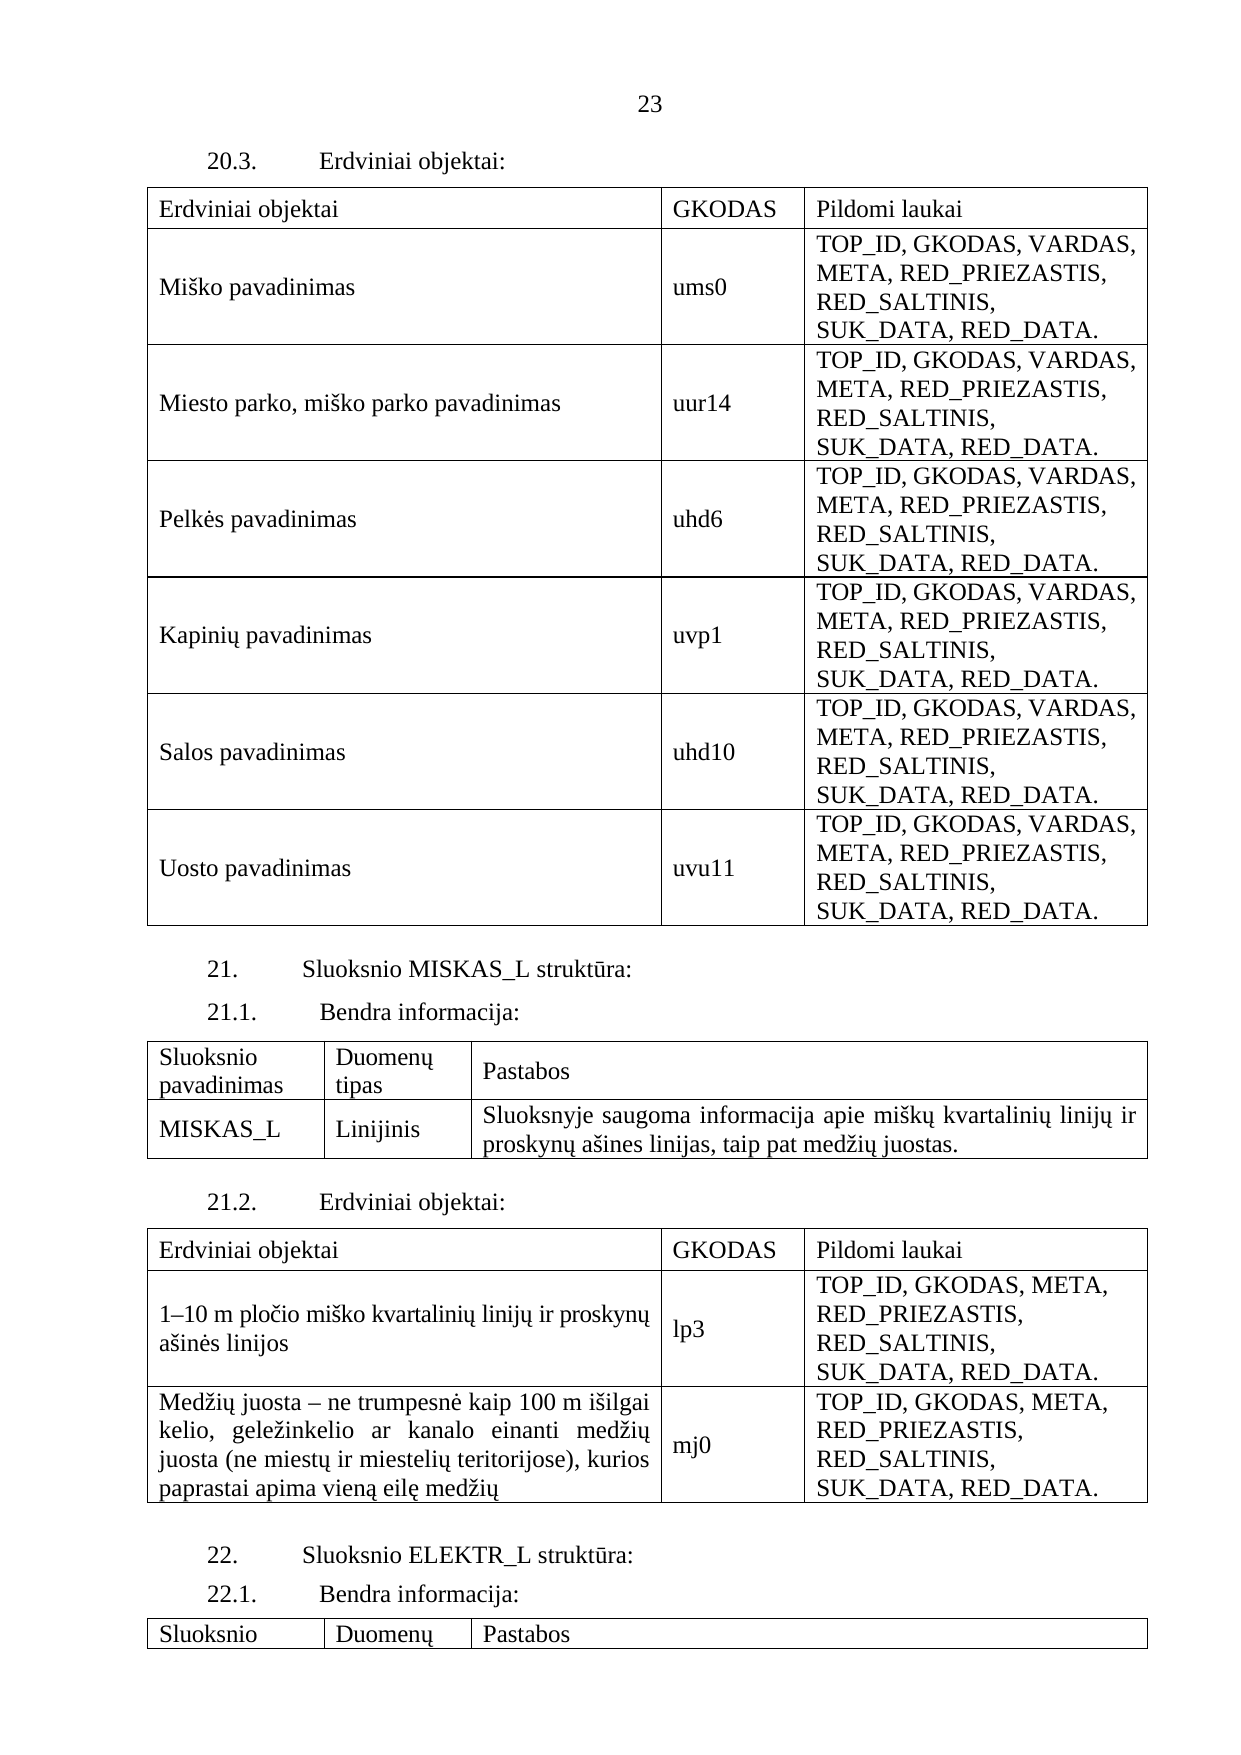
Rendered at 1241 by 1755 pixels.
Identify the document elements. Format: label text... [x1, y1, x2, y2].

table_header GKODAS [662, 188, 804, 228]
table_cell TOP_ID, GKODAS, VARDAS, META, RED_PRIEZASTIS, RED_SALTINIS, SUK_DATA, RED_DATA. [805, 694, 1147, 808]
table_cell MISKAS_L [148, 1100, 324, 1158]
table_cell uhd10 [662, 694, 804, 808]
table_cell TOP_ID, GKODAS, META, RED_PRIEZASTIS, RED_SALTINIS, SUK_DATA, RED_DATA. [805, 1387, 1147, 1502]
table_header Pastabos [472, 1042, 1147, 1099]
table_header Sluoksnio [148, 1619, 324, 1648]
table_cell uhd6 [662, 461, 804, 576]
text 21.2. Erdviniai objektai: [207, 1187, 1152, 1216]
table_header Duomenų tipas [325, 1042, 471, 1099]
table_cell Salos pavadinimas [148, 694, 661, 808]
table_header Duomenų [325, 1619, 471, 1648]
table_header Sluoksnio pavadinimas [148, 1042, 324, 1099]
text 22.1. Bendra informacija: [207, 1571, 1152, 1611]
table_cell Pelkės pavadinimas [148, 461, 661, 576]
table_cell ums0 [662, 229, 804, 344]
table_cell Kapinių pavadinimas [148, 578, 661, 692]
table_cell lp3 [662, 1271, 804, 1386]
subtitle 22. Sluoksnio ELEKTR_L struktūra: [207, 1531, 1152, 1571]
table_cell Miesto parko, miško parko pavadinimas [148, 345, 661, 460]
table_cell TOP_ID, GKODAS, VARDAS, META, RED_PRIEZASTIS, RED_SALTINIS, SUK_DATA, RED_DATA. [805, 578, 1147, 692]
table_header Pastabos [472, 1619, 1147, 1648]
subtitle 21. Sluoksnio MISKAS_L struktūra: [207, 954, 1152, 983]
table_cell TOP_ID, GKODAS, META, RED_PRIEZASTIS, RED_SALTINIS, SUK_DATA, RED_DATA. [805, 1271, 1147, 1386]
table_header Pildomi laukai [805, 188, 1147, 228]
table_cell Uosto pavadinimas [148, 810, 661, 924]
table_header Erdviniai objektai [148, 188, 661, 228]
table_cell TOP_ID, GKODAS, VARDAS, META, RED_PRIEZASTIS, RED_SALTINIS, SUK_DATA, RED_DATA. [805, 810, 1147, 924]
table_header GKODAS [662, 1229, 804, 1269]
table_cell mj0 [662, 1387, 804, 1502]
table_cell TOP_ID, GKODAS, VARDAS, META, RED_PRIEZASTIS, RED_SALTINIS, SUK_DATA, RED_DATA. [805, 345, 1147, 460]
table_header Erdviniai objektai [148, 1229, 661, 1269]
text 21.1. Bendra informacija: [207, 997, 1152, 1026]
table_cell Miško pavadinimas [148, 229, 661, 344]
table_cell Medžių juosta – ne trumpesnė kaip 100 m išilgai kelio, geležinkelio ar kanalo einanti medžių juosta (ne miestų ir miestelių teritorijose), kurios paprastai apima vieną eilę medžių [148, 1387, 661, 1502]
table_cell TOP_ID, GKODAS, VARDAS, META, RED_PRIEZASTIS, RED_SALTINIS, SUK_DATA, RED_DATA. [805, 461, 1147, 576]
table_cell TOP_ID, GKODAS, VARDAS, META, RED_PRIEZASTIS, RED_SALTINIS, SUK_DATA, RED_DATA. [805, 229, 1147, 344]
table_header Pildomi laukai [805, 1229, 1147, 1269]
text 20.3. Erdviniai objektai: [207, 146, 1152, 175]
table_cell uur14 [662, 345, 804, 460]
table_cell 1–10 m pločio miško kvartalinių linijų ir proskynų ašinės linijos [148, 1271, 661, 1386]
table_cell uvu11 [662, 810, 804, 924]
table_cell uvp1 [662, 578, 804, 692]
table_cell Linijinis [325, 1100, 471, 1158]
table_cell Sluoksnyje saugoma informacija apie miškų kvartalinių linijų ir proskynų ašines linijas, taip pat medžių juostas. [472, 1100, 1147, 1158]
